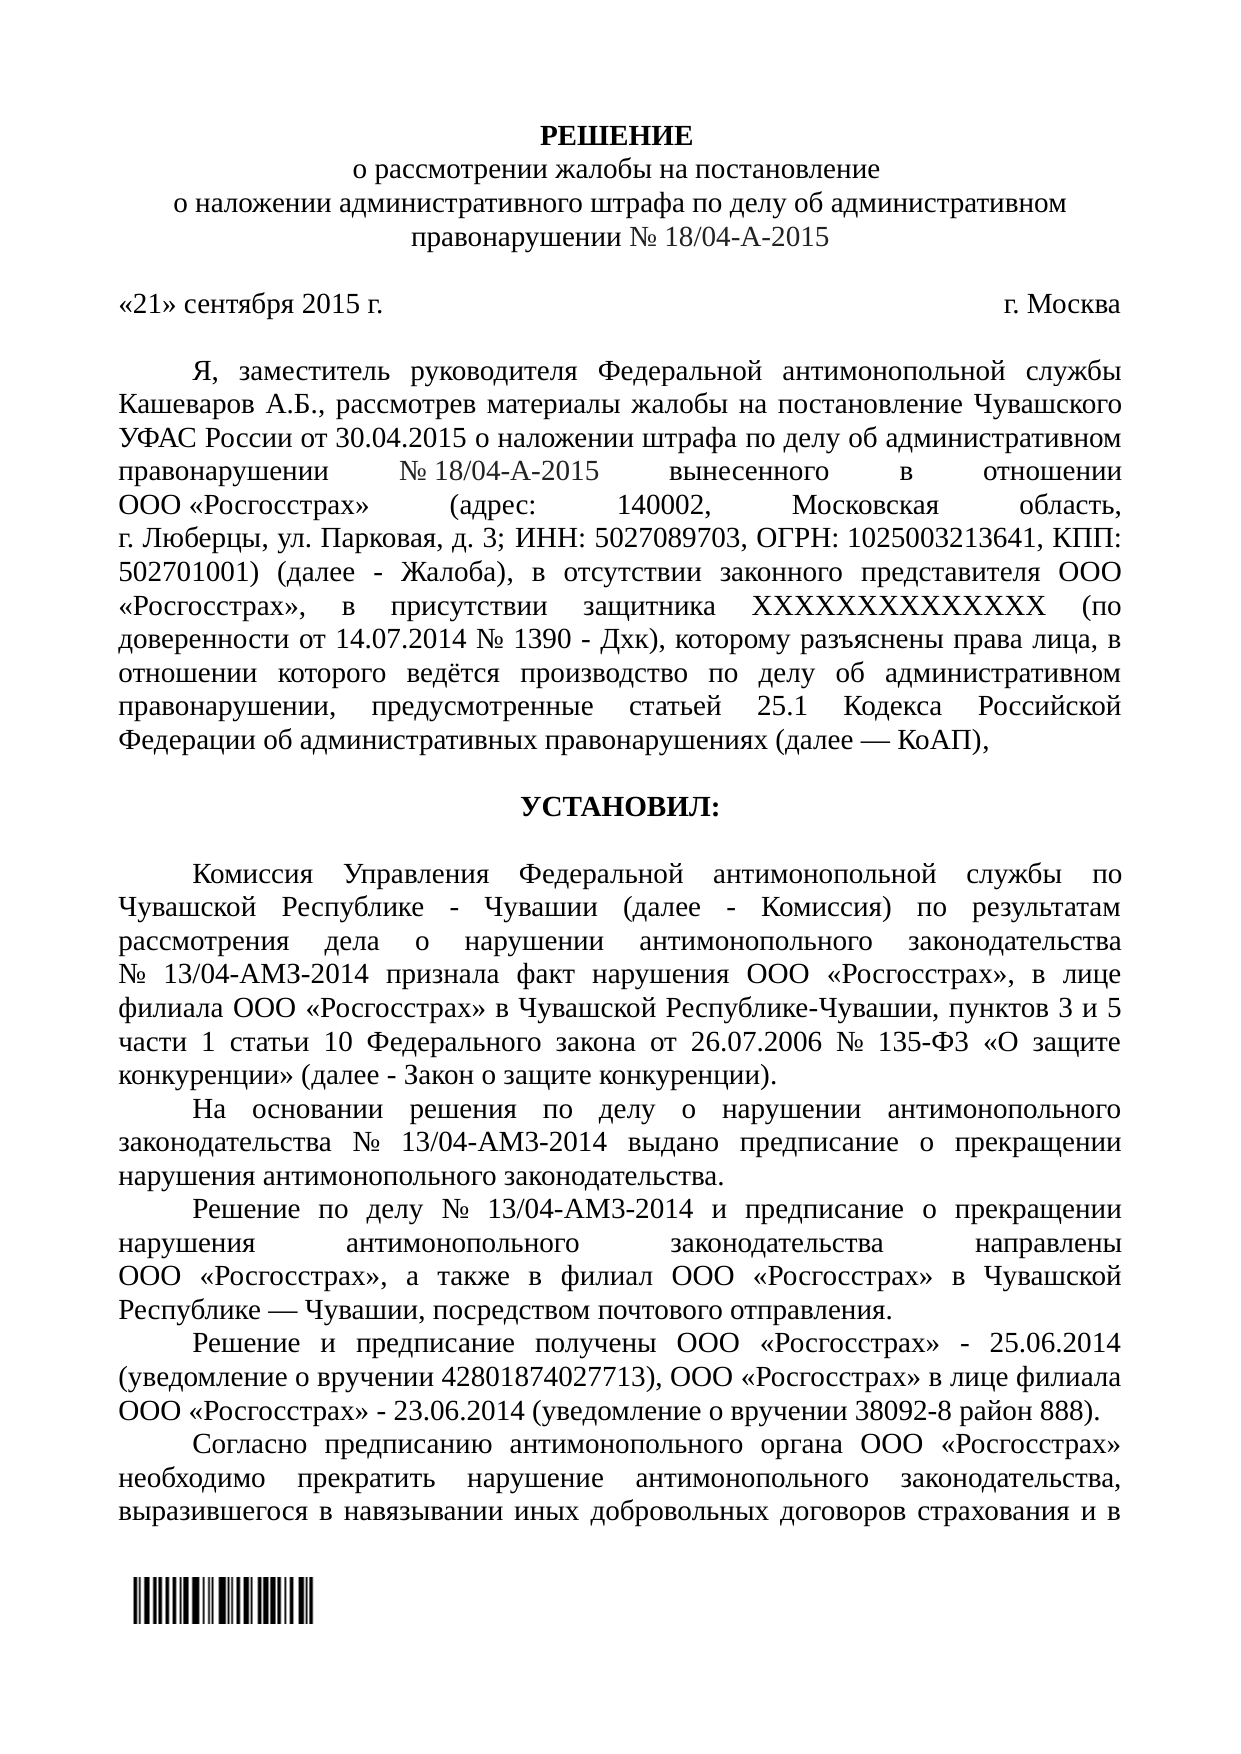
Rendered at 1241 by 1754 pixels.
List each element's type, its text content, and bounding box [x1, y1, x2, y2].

text Решение и предписание получены ООО «Росгосстрах» - 25.06.2014 (уведомление о вручении 42801874027713), ООО «Росгосстрах» в лице филиала ООО «Росгосстрах» - 23.06.2014 (уведомление о вручении 38092-8 район 888). [118, 1326, 1122, 1426]
text РЕШЕНИЕ [118, 118, 1122, 152]
text Я, заместитель руководителя Федеральной антимонопольной службы Кашеваров А.Б., рассмотрев материалы жалобы на постановление Чувашского УФАС России от 30.04.2015 о наложении штрафа по делу об административном правонарушении № 18/04-А-2015 вынесенного в отношении ООО «Росгосстрах» (адрес: 140002, Московская область, г. Люберцы, ул. Парковая, д. 3; ИНН: 5027089703, ОГРН: 1025003213641, КПП: 502701001) (далее - Жалоба), в отсутствии законного представителя ООО «Росгосстрах», в присутствии защитника XXXXXXXXXXXXXX (по доверенности от 14.07.2014 № 1390 - Дхк), которому разъяснены права лица, в отношении которого ведётся производство по делу об административном правонарушении, предусмотренные статьей 25.1 Кодекса Российской Федерации об административных правонарушениях (далее — КоАП), [118, 353, 1122, 755]
text УСТАНОВИЛ: [118, 789, 1122, 822]
text о рассмотрении жалобы на постановление [118, 152, 1122, 185]
text Комиссия Управления Федеральной антимонопольной службы по Чувашской Республике - Чувашии (далее - Комиссия) по результатам рассмотрения дела о нарушении антимонопольного законодательства № 13/04-АМЗ-2014 признала факт нарушения ООО «Росгосстрах», в лице филиала ООО «Росгосстрах» в Чувашской Республике-Чувашии, пунктов 3 и 5 части 1 статьи 10 Федерального закона от 26.07.2006 № 135-Ф3 «О защите конкуренции» (далее - Закон о защите конкуренции). [118, 856, 1122, 1091]
text о наложении административного штрафа по делу об административном правонарушении № 18/04-А-2015 [118, 185, 1122, 252]
text Решение по делу № 13/04-AM3-2014 и предписание о прекращении нарушения антимонопольного законодательства направлены ООО «Росгосстрах», а также в филиал ООО «Росгосстрах» в Чувашской Республике — Чувашии, посредством почтового отправления. [118, 1191, 1122, 1326]
picture [118, 1577, 331, 1624]
text На основании решения по делу о нарушении антимонопольного законодательства № 13/04-AM3-2014 выдано предписание о прекращении нарушения антимонопольного законодательства. [118, 1091, 1122, 1191]
text Согласно предписанию антимонопольного органа ООО «Росгосстрах» необходимо прекратить нарушение антимонопольного законодательства, выразившегося в навязывании иных добровольных договоров страхования и в [118, 1426, 1122, 1527]
text «21» сентября 2015 г. г. Москва [118, 286, 1122, 319]
